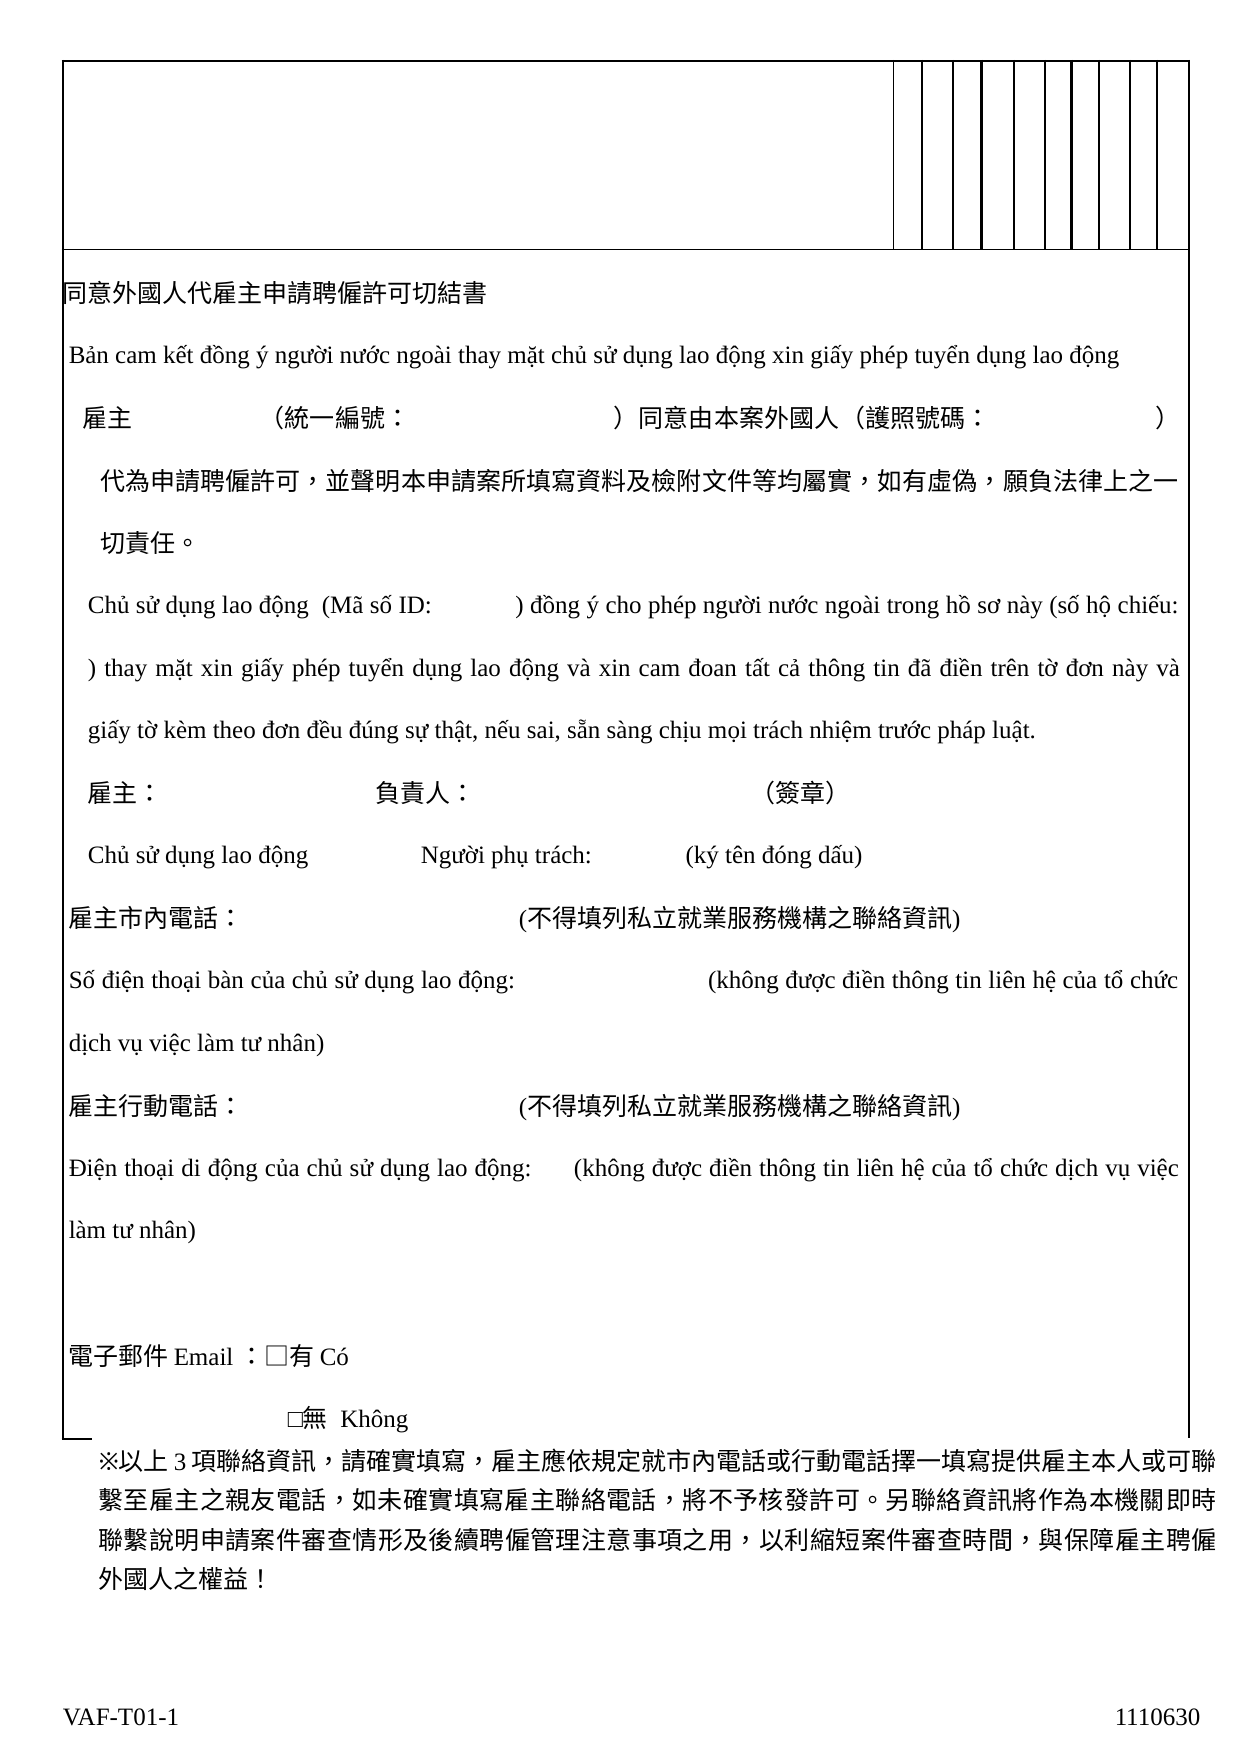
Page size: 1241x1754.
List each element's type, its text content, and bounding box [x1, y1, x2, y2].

table_cell [1073, 62, 1098, 249]
table_cell [894, 62, 921, 249]
table_cell [923, 62, 952, 249]
table_cell 同意外國人代雇主申請聘僱許可切結書 Bản cam kết đồng ý người nước ngoài thay mặt chủ sử dụng lao động xin giấy phép tuyển dụng lao động 雇主 （統一編號： ）同意由本案外國人（護照號碼： ）代為申請聘僱許可，並聲明本申請案所填寫資料及檢附文件等均屬實，如有虛偽，願負法律上之一切責任。 Chủ sử dụng lao động (Mã số ID: ) đồng ý cho phép người nước ngoài trong hồ sơ này (số hộ chiếu: ) thay mặt xin giấy phép tuyển dụng lao động và xin cam đoan tất cả thông tin đã điền trên tờ đơn này và giấy tờ kèm theo đơn đều đúng sự thật, nếu sai, sẵn sàng chịu mọi trách nhiệm trước pháp luật. 雇主： 負責人： （簽章） Chủ sử dụng lao động Người phụ trách: (ký tên đóng dấu) 雇主市內電話： (不得填列私立就業服務機構之聯絡資訊) Số điện thoại bàn của chủ sử dụng lao động: (không được điền thông tin liên hệ của tổ chức dịch vụ việc làm tư nhân) 雇主行動電話： (不得填列私立就業服務機構之聯絡資訊) Điện thoại di động của chủ sử dụng lao động: (không được điền thông tin liên hệ của tổ chức dịch vụ việc làm tư nhân) 電子郵件Email ：□有Có □無 Không Xin hãy điền chính xác 3 thông tin liên hệ nói trên, chủ sử dụng lao động cần điền số điện thoại bàn hoặc số điện thoại di động theo quy định để cung cấp số điện thoại của bản thân hoặc của bạn bè người thân nhưng có thể liên hệ được với chủ sử dụng lao động, nếu không điền chính xác số điện thoại liên hệ của chủ sử dụng lao động thì sẽ không duyệt cấp giấy phép. Ngoài ra, thông tin liên hệ sẽ dùng để cơ quan kịp thời liên hệ giải thích tình hình thẩm tra hồ sơ và nội dung chú ý về quản lý tuyển dụng sau này, nhằm rút ngắn thời gian thẩm tra hồ sơ và bảo đảm quyền lợi cho chủ sử dụng lao động tuyển dụng người nước ngoài. 中 華 民 國 年 月 日 Trung Hoa Dân Quốc Ngày tháng năm [92, 1439, 1222, 1597]
table_cell [1131, 62, 1156, 249]
table_cell 同意外國人代雇主申請聘僱許可切結書 Bản cam kết đồng ý người nước ngoài thay mặt chủ sử dụng lao động xin giấy phép tuyển dụng lao động 雇主 （統一編號： ）同意由本案外國人（護照號碼： ）代為申請聘僱許可，並聲明本申請案所填寫資料及檢附文件等均屬實，如有虛偽，願負法律上之一切責任。 Chủ sử dụng lao động (Mã số ID: ) đồng ý cho phép người nước ngoài trong hồ sơ này (số hộ chiếu: ) thay mặt xin giấy phép tuyển dụng lao động và xin cam đoan tất cả thông tin đã điền trên tờ đơn này và giấy tờ kèm theo đơn đều đúng sự thật, nếu sai, sẵn sàng chịu mọi trách nhiệm trước pháp luật. 雇主： 負責人： （簽章） Chủ sử dụng lao động Người phụ trách: (ký tên đóng dấu) 雇主市內電話： (不得填列私立就業服務機構之聯絡資訊) Số điện thoại bàn của chủ sử dụng lao động: (không được điền thông tin liên hệ của tổ chức dịch vụ việc làm tư nhân) 雇主行動電話： (不得填列私立就業服務機構之聯絡資訊) Điện thoại di động của chủ sử dụng lao động: (không được điền thông tin liên hệ của tổ chức dịch vụ việc làm tư nhân) 電子郵件Email ：□有Có □無 Không Xin hãy điền chính xác 3 thông tin liên hệ nói trên, chủ sử dụng lao động cần điền số điện thoại bàn hoặc số điện thoại di động theo quy định để cung cấp số điện thoại của bản thân hoặc của bạn bè người thân nhưng có thể liên hệ được với chủ sử dụng lao động, nếu không điền chính xác số điện thoại liên hệ của chủ sử dụng lao động thì sẽ không duyệt cấp giấy phép. Ngoài ra, thông tin liên hệ sẽ dùng để cơ quan kịp thời liên hệ giải thích tình hình thẩm tra hồ sơ và nội dung chú ý về quản lý tuyển dụng sau này, nhằm rút ngắn thời gian thẩm tra hồ sơ và bảo đảm quyền lợi cho chủ sử dụng lao động tuyển dụng người nước ngoài. 中 華 民 國 年 月 日 Trung Hoa Dân Quốc Ngày tháng năm [64, 250, 1188, 1438]
table_cell [64, 62, 893, 249]
table_cell [1015, 62, 1044, 249]
table_cell [1046, 62, 1070, 249]
table_cell [954, 62, 980, 249]
table_cell [1100, 62, 1129, 249]
table_cell [983, 62, 1013, 249]
table_cell [1158, 62, 1188, 249]
